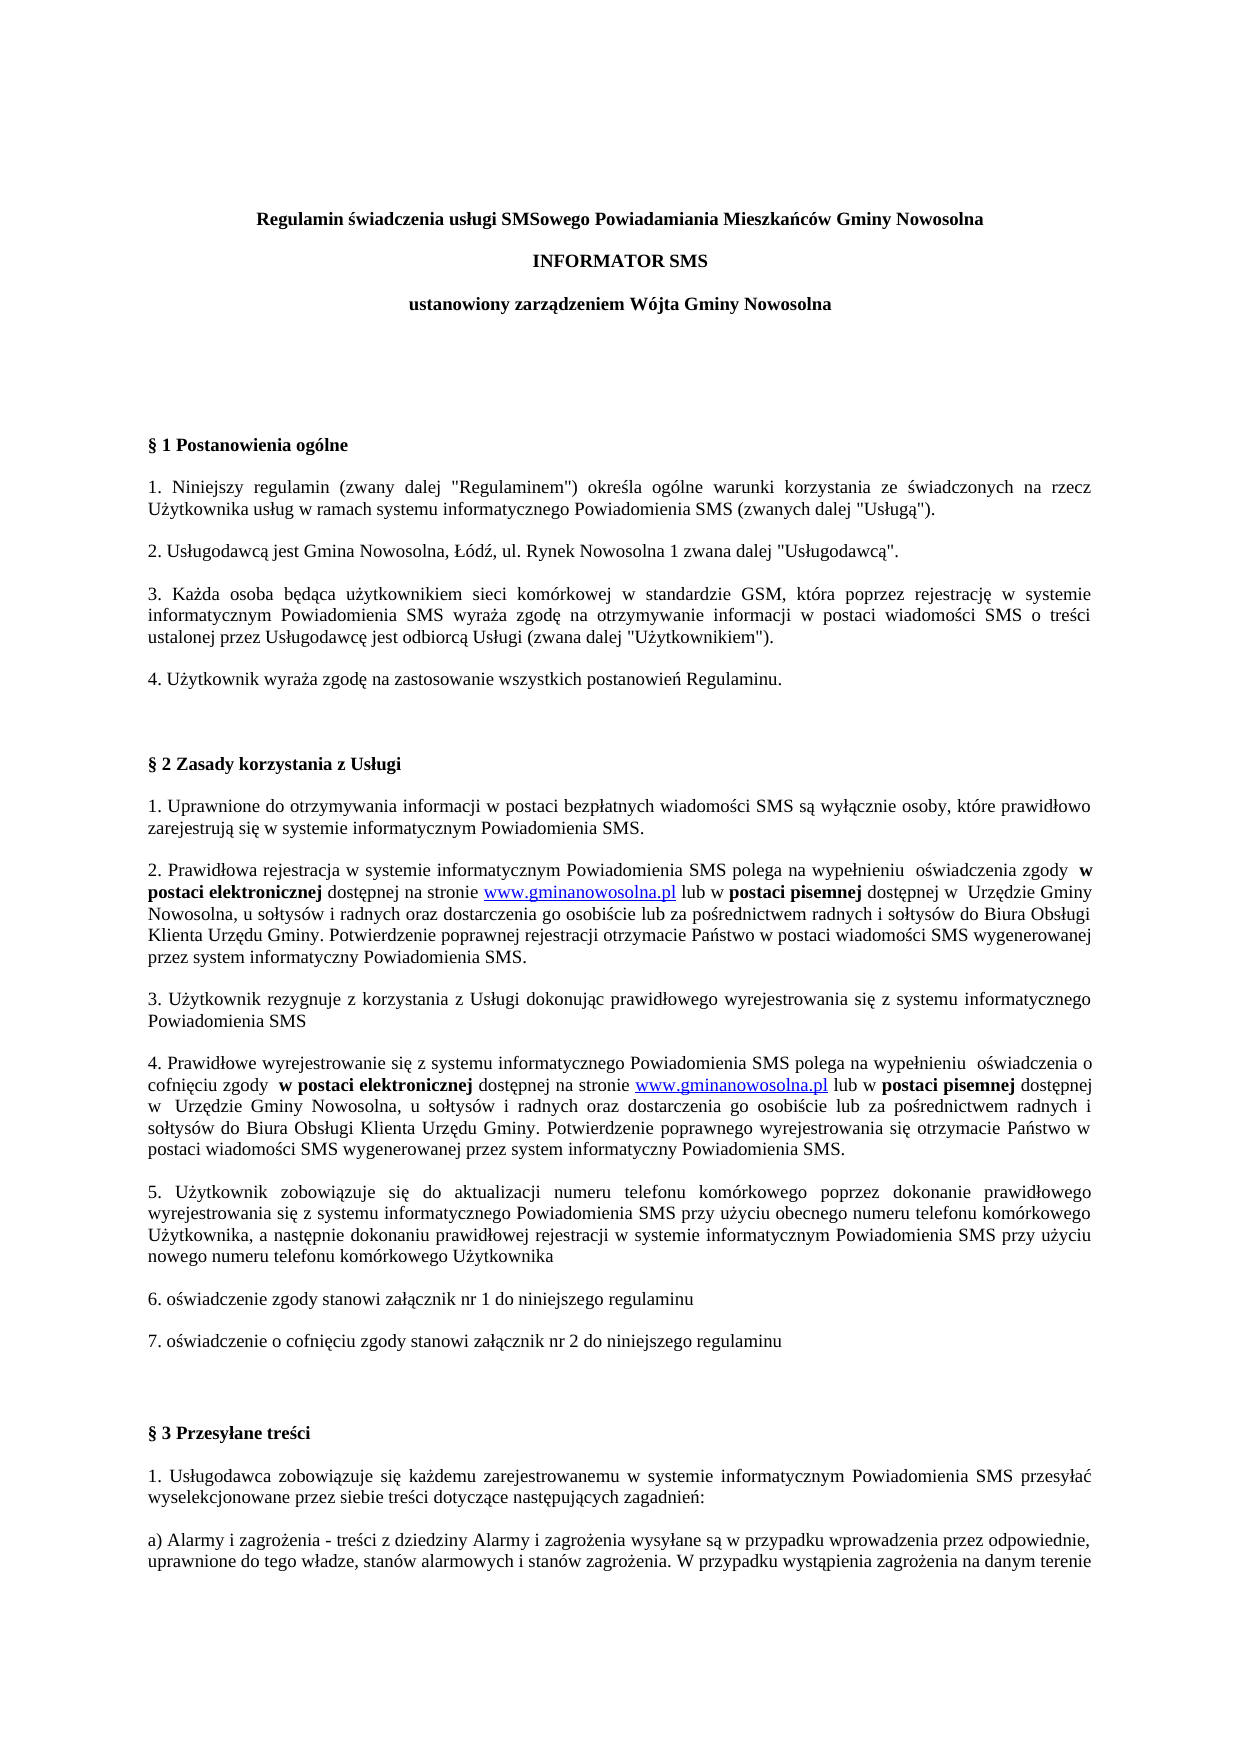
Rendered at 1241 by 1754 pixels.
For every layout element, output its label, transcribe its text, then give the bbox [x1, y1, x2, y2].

text INFORMATOR SMS [148, 250, 1093, 272]
text § 3 Przesyłane treści [148, 1422, 1093, 1444]
text a) Alarmy i zagrożenia - treści z dziedziny Alarmy i zagrożenia wysyłane są w przypadku wprowadzenia przez odpowiednie, uprawnione do tego władze, stanów alarmowych i stanów zagrożenia. W przypadku wystąpienia zagrożenia na danym terenie [148, 1528, 1093, 1572]
text 7. oświadczenie o cofnięciu zgody stanowi załącznik nr 2 do niniejszego regulaminu [148, 1330, 1093, 1352]
text 2. Prawidłowa rejestracja w systemie informatycznym Powiadomienia SMS polega na wypełnieniu oświadczenia zgody w postaci elektronicznej dostępnej na stronie www.gminanowosolna.pl lub w postaci pisemnej dostępnej w Urzędzie Gminy Nowosolna, u sołtysów i radnych oraz dostarczenia go osobiście lub za pośrednictwem radnych i sołtysów do Biura Obsługi Klienta Urzędu Gminy. Potwierdzenie poprawnej rejestracji otrzymacie Państwo w postaci wiadomości SMS wygenerowanej przez system informatyczny Powiadomienia SMS. [148, 859, 1093, 967]
text 5. Użytkownik zobowiązuje się do aktualizacji numeru telefonu komórkowego poprzez dokonanie prawidłowego wyrejestrowania się z systemu informatycznego Powiadomienia SMS przy użyciu obecnego numeru telefonu komórkowego Użytkownika, a następnie dokonaniu prawidłowej rejestracji w systemie informatycznym Powiadomienia SMS przy użyciu nowego numeru telefonu komórkowego Użytkownika [148, 1181, 1093, 1267]
text § 1 Postanowienia ogólne [148, 434, 1093, 456]
text 4. Prawidłowe wyrejestrowanie się z systemu informatycznego Powiadomienia SMS polega na wypełnieniu oświadczenia o cofnięciu zgody w postaci elektronicznej dostępnej na stronie www.gminanowosolna.pl lub w postaci pisemnej dostępnej w Urzędzie Gminy Nowosolna, u sołtysów i radnych oraz dostarczenia go osobiście lub za pośrednictwem radnych i sołtysów do Biura Obsługi Klienta Urzędu Gminy. Potwierdzenie poprawnego wyrejestrowania się otrzymacie Państwo w postaci wiadomości SMS wygenerowanej przez system informatyczny Powiadomienia SMS. [148, 1052, 1093, 1160]
text 1. Uprawnione do otrzymywania informacji w postaci bezpłatnych wiadomości SMS są wyłącznie osoby, które prawidłowo zarejestrują się w systemie informatycznym Powiadomienia SMS. [148, 795, 1093, 838]
text ustanowiony zarządzeniem Wójta Gminy Nowosolna [148, 292, 1093, 314]
text 1. Usługodawca zobowiązuje się każdemu zarejestrowanemu w systemie informatycznym Powiadomienia SMS przesyłać wyselekcjonowane przez siebie treści dotyczące następujących zagadnień: [148, 1464, 1093, 1508]
text 3. Użytkownik rezygnuje z korzystania z Usługi dokonując prawidłowego wyrejestrowania się z systemu informatycznego Powiadomienia SMS [148, 988, 1093, 1031]
text 4. Użytkownik wyraża zgodę na zastosowanie wszystkich postanowień Regulaminu. [148, 668, 1093, 690]
text § 2 Zasady korzystania z Usługi [148, 753, 1093, 774]
text 3. Każda osoba będąca użytkownikiem sieci komórkowej w standardzie GSM, która poprzez rejestrację w systemie informatycznym Powiadomienia SMS wyraża zgodę na otrzymywanie informacji w postaci wiadomości SMS o treści ustalonej przez Usługodawcę jest odbiorcą Usługi (zwana dalej "Użytkownikiem"). [148, 583, 1093, 647]
text Regulamin świadczenia usługi SMSowego Powiadamiania Mieszkańców Gminy Nowosolna [148, 208, 1093, 229]
text 1. Niniejszy regulamin (zwany dalej "Regulaminem") określa ogólne warunki korzystania ze świadczonych na rzecz Użytkownika usług w ramach systemu informatycznego Powiadomienia SMS (zwanych dalej "Usługą"). [148, 476, 1093, 519]
text 6. oświadczenie zgody stanowi załącznik nr 1 do niniejszego regulaminu [148, 1288, 1093, 1309]
text 2. Usługodawcą jest Gmina Nowosolna, Łódź, ul. Rynek Nowosolna 1 zwana dalej "Usługodawcą". [148, 540, 1093, 562]
